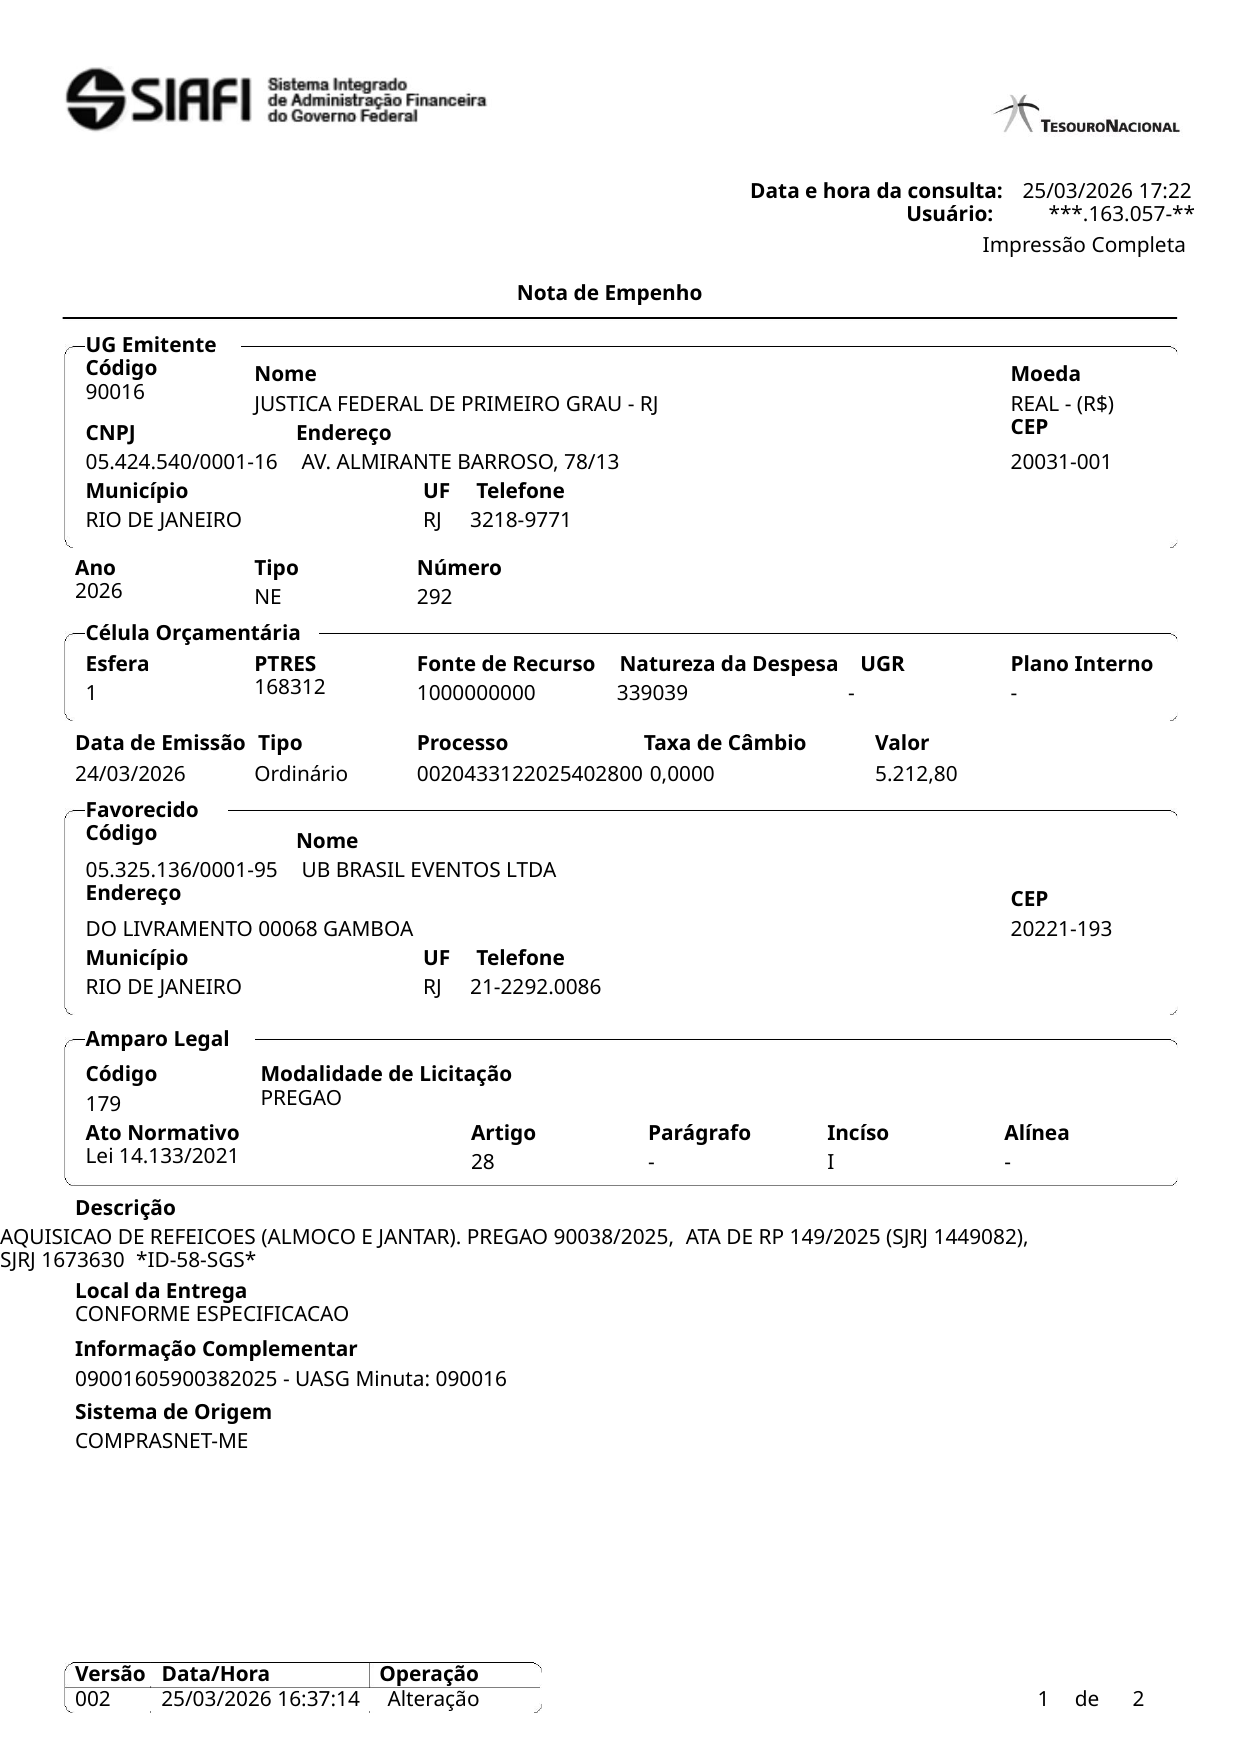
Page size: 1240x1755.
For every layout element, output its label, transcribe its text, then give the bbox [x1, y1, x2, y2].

text Ordinário [254, 763, 371, 786]
text REAL - (R$) [1010, 392, 1155, 416]
text Tipo [254, 557, 329, 580]
text Taxa de Câmbio [644, 732, 834, 755]
text Artigo [471, 1122, 563, 1145]
text Lei 14.133/2021 [85, 1145, 266, 1168]
text Favorecido [85, 799, 228, 822]
text - [1010, 682, 1048, 705]
text 05.424.540/0001-16 AV. ALMIRANTE BARROSO, 78/13 [85, 451, 709, 474]
text UG Emitente [85, 334, 241, 357]
text - [648, 1151, 686, 1174]
text 24/03/2026 [75, 763, 211, 786]
text Parágrafo [648, 1122, 776, 1145]
text Data de Emissão Tipo [75, 732, 331, 755]
text Alínea [1004, 1122, 1098, 1145]
text Moeda [1010, 363, 1108, 386]
text 002 25/03/2026 16:37:14 Alteração [75, 1688, 526, 1711]
text NE [254, 586, 314, 609]
text 20031-001 [1010, 451, 1141, 474]
text Código [85, 1063, 188, 1086]
text 09001605900382025 - UASG Minuta: 090016 [75, 1367, 562, 1391]
text Célula Orçamentária [85, 622, 319, 645]
text RIO DE JANEIRO [85, 976, 284, 999]
text Informação Complementar [75, 1338, 378, 1361]
text COMPRASNET-ME [75, 1430, 291, 1453]
text SJRJ 1673630 *ID-58-SGS* [0, 1249, 1239, 1272]
text RJ 3218-9771 [423, 509, 608, 532]
text Valor [875, 732, 958, 755]
text JUSTICA FEDERAL DE PRIMEIRO GRAU - RJ [254, 392, 762, 416]
text 292 [417, 586, 483, 609]
text 90016 [85, 381, 241, 404]
text 168312 [254, 676, 355, 699]
text Fonte de Recurso Natureza da Despesa UGR [417, 653, 966, 676]
text CNPJ [85, 422, 172, 445]
text 1 [1037, 1688, 1074, 1711]
text - [848, 682, 886, 705]
text Número [417, 557, 527, 580]
text Ano [75, 557, 152, 580]
text Ato Normativo [85, 1122, 266, 1145]
text I [827, 1151, 864, 1174]
text 0020433122025402800 0,0000 [417, 763, 751, 786]
text Incíso [827, 1122, 918, 1145]
text 1 [85, 682, 128, 705]
text Nome [296, 830, 385, 853]
text Endereço [296, 422, 422, 445]
text PTRES [254, 653, 355, 676]
text 1000000000 [417, 682, 564, 705]
text Município [85, 480, 214, 503]
text CEP [1010, 416, 1155, 439]
text CONFORME ESPECIFICACAO [75, 1303, 415, 1326]
text Versão Data/Hora [75, 1663, 290, 1686]
text - [1004, 1151, 1042, 1174]
text 2026 [75, 580, 152, 603]
text UF Telefone [423, 480, 594, 503]
text DO LIVRAMENTO 00068 GAMBOA [85, 917, 468, 941]
text 28 [471, 1151, 525, 1174]
text Plano Interno [1010, 653, 1174, 676]
text RIO DE JANEIRO [85, 509, 284, 532]
text Modalidade de Licitação [260, 1063, 537, 1086]
text Esfera [85, 653, 180, 676]
text 179 [85, 1092, 151, 1116]
text Endereço [85, 882, 641, 906]
text Sistema de Origem [75, 1401, 295, 1424]
text de [1074, 1688, 1129, 1711]
text Data e hora da consulta: 25/03/2026 17:22 [750, 180, 1238, 203]
text Descrição [75, 1197, 206, 1220]
text 05.325.136/0001-95 UB BRASIL EVENTOS LTDA [85, 859, 641, 882]
text PREGAO [260, 1086, 537, 1110]
text AQUISICAO DE REFEICOES (ALMOCO E JANTAR). PREGAO 90038/2025, ATA DE RP 149/2025 (SJRJ 1449082), [0, 1226, 1239, 1249]
text 5.212,80 [875, 763, 987, 786]
text Usuário: ***.163.057-** [906, 203, 1238, 226]
text Nota de Empenho [517, 282, 725, 305]
text Código [85, 822, 228, 845]
text 2 [1132, 1688, 1175, 1711]
text Município [85, 947, 214, 970]
text 20221-193 [1010, 917, 1141, 941]
text Código [85, 357, 241, 381]
text RJ 21-2292.0086 [423, 976, 637, 999]
text CEP [1010, 888, 1084, 911]
text Amparo Legal [85, 1028, 255, 1051]
text Operação [379, 1663, 506, 1686]
text Processo [417, 732, 542, 755]
text Nome [254, 363, 343, 386]
text Impressão Completa [982, 234, 1206, 257]
text 339039 [617, 682, 717, 705]
text Local da Entrega [75, 1280, 415, 1303]
text UF Telefone [423, 947, 594, 970]
